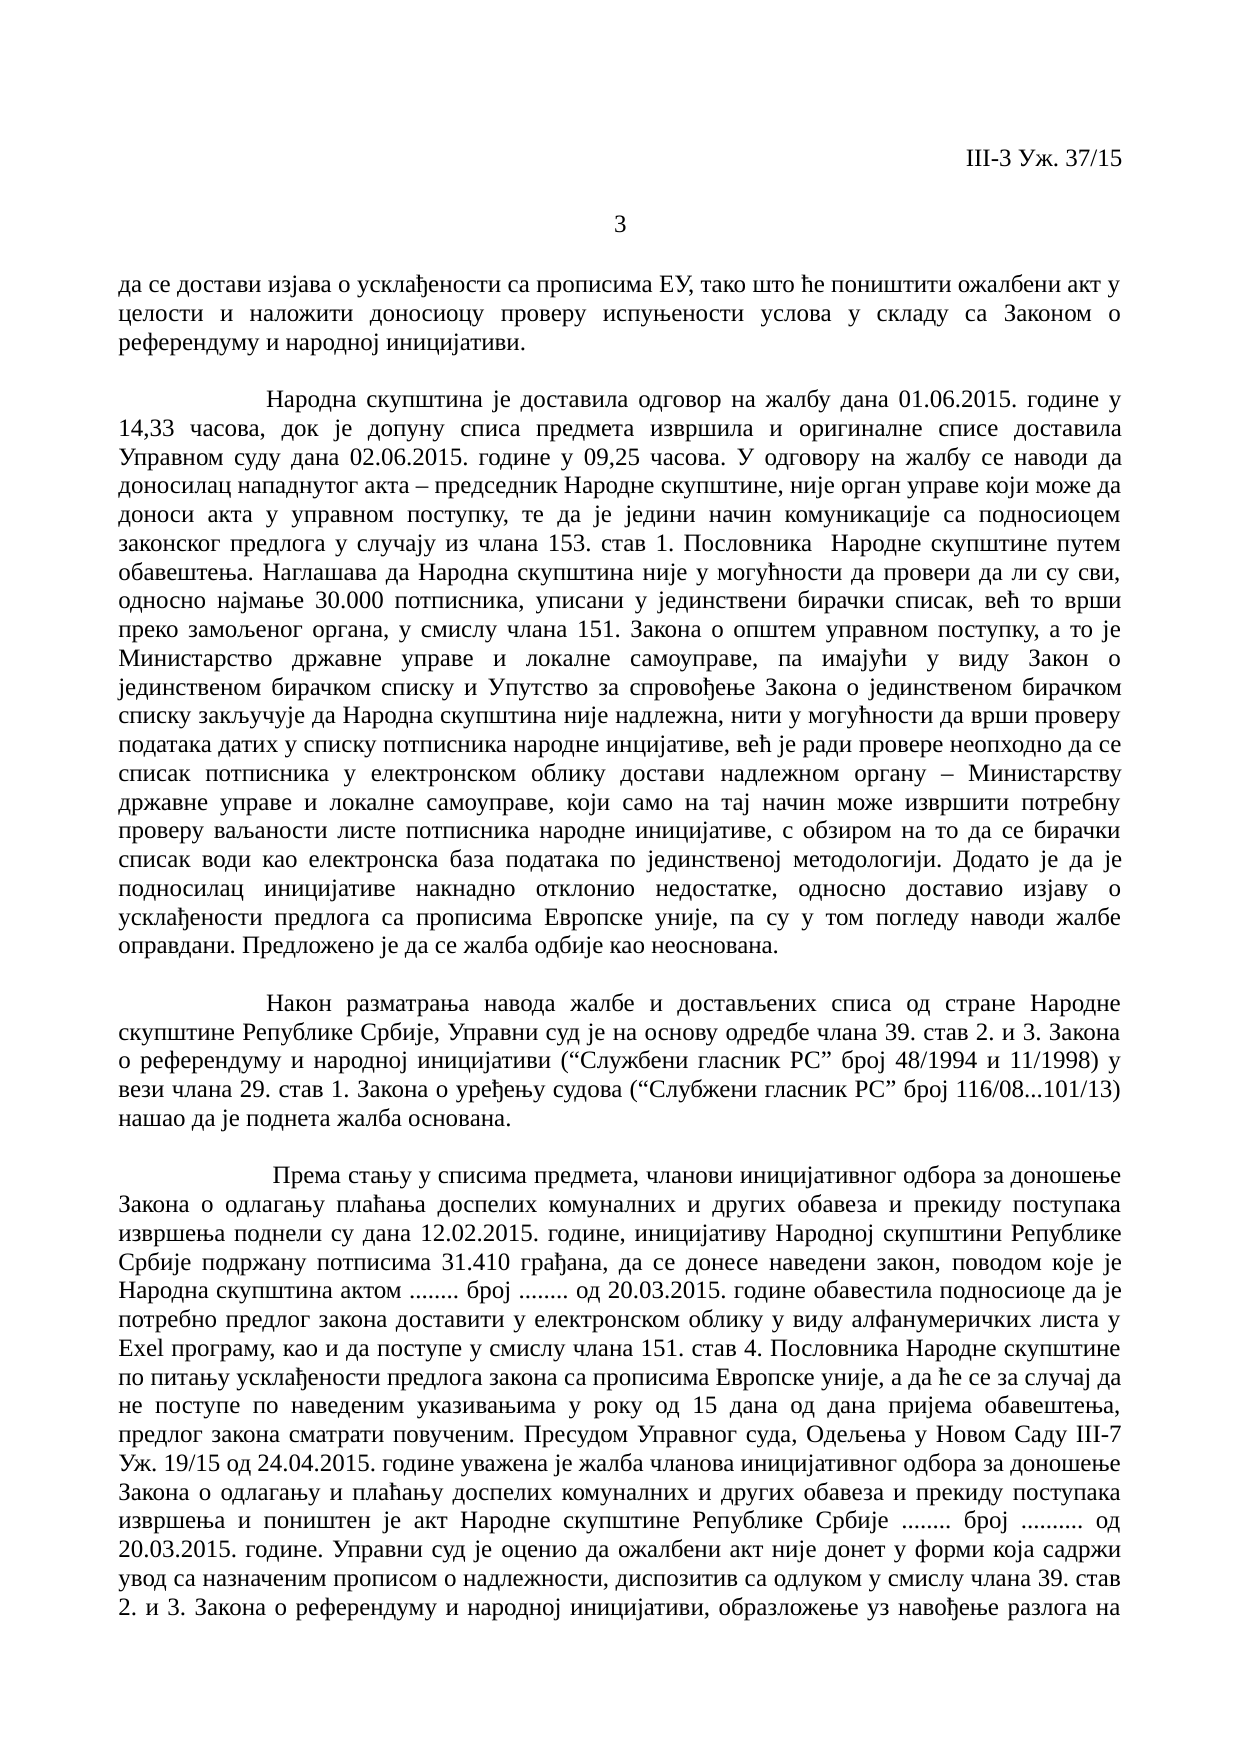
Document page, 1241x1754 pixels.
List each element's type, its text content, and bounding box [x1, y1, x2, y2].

text Након разматрања навода жалбе и достављених списа од стране Народне скупштине Републике Србије, Управни суд је на основу одредбе члана 39. став 2. и 3. Закона о референдуму и народној иницијативи (“Службени гласник РС” број 48/1994 и 11/1998) у вези члана 29. став 1. Закона о уређењу судова (“Слубжени гласник РС” број 116/08...101/13) нашао да је поднета жалба основана. [118, 988, 1122, 1132]
text Народна скупштина је доставила одговор на жалбу дана 01.06.2015. године у 14,33 часова, док је допуну списа предмета извршила и оригиналне списе доставила Управном суду дана 02.06.2015. године у 09,25 часова. У одговору на жалбу се наводи да доносилац нападнутог акта – председник Народне скупштине, није орган управе који може да доноси акта у управном поступку, те да је једини начин комуникације са подносиоцем законског предлога у случају из члана 153. став 1. Пословника Народне скупштине путем обавештења. Наглашава да Народна скупштина није у могућности да провери да ли су сви, односно најмање 30.000 потписника, уписани у јединствени бирачки списак, већ то врши преко замољеног органа, у смислу члана 151. Закона о општем управном поступку, а то је Министарство државне управе и локалне самоуправе, па имајући у виду Закон о јединственом бирачком списку и Упутство за спровођење Закона о јединственом бирачком списку закључује да Народна скупштина није надлежна, нити у могућности да врши проверу података датих у списку потписника народне инцијативе, већ је ради провере неопходно да се списак потписника у електронском облику достави надлежном органу – Министарству државне управе и локалне самоуправе, који само на тај начин може извршити потребну проверу ваљаности листе потписника народне иницијативе, с обзиром на то да се бирачки списак води као електронска база података по јединственој методологији. Додато је да је подносилац иницијативе накнадно отклонио недостатке, односно доставио изјаву о усклађености предлога са прописима Европске уније, па су у том погледу наводи жалбе оправдани. Предложено је да се жалба одбије као неоснована. [118, 384, 1122, 959]
text да се достави изјава о усклађености са прописима ЕУ, тако што ће поништити ожалбени акт у целости и наложити доносиоцу проверу испуњености услова у складу са Законом о референдуму и народној иницијативи. [118, 269, 1122, 356]
text Према стању у списима предмета, чланови иницијативног одбора за доношење Закона о одлагању плаћања доспелих комуналних и других обавеза и прекиду поступака извршења поднели су дана 12.02.2015. године, иницијативу Народној скупштини Републике Србије подржану потписима 31.410 грађана, да се донесе наведени закон, поводом које је Народна скупштина актом ........ број ........ од 20.03.2015. године обавестила подносиоце да је потребно предлог закона доставити у електронском облику у виду алфанумеричких листа у Exel програму, као и да поступе у смислу члана 151. став 4. Пословника Народне скупштине по питању усклађености предлога закона са прописима Европске уније, а да ће се за случај да не поступе по наведеним указивањима у року од 15 дана од дана пријема обавештења, предлог закона сматрати повученим. Пресудом Управног суда, Одељења у Новом Саду III-7 Уж. 19/15 од 24.04.2015. године уважена је жалба чланова иницијативног одбора за доношење Закона о одлагању и плаћању доспелих комуналних и других обавеза и прекиду поступака извршења и поништен је акт Народне скупштине Републике Србије ........ број .......... од 20.03.2015. године. Управни суд је оценио да ожалбени акт није донет у форми која садржи увод са назначеним прописом о надлежности, диспозитив са одлуком у смислу члана 39. став 2. и 3. Закона о референдуму и народној иницијативи, образложење уз навођење разлога на [118, 1161, 1122, 1621]
